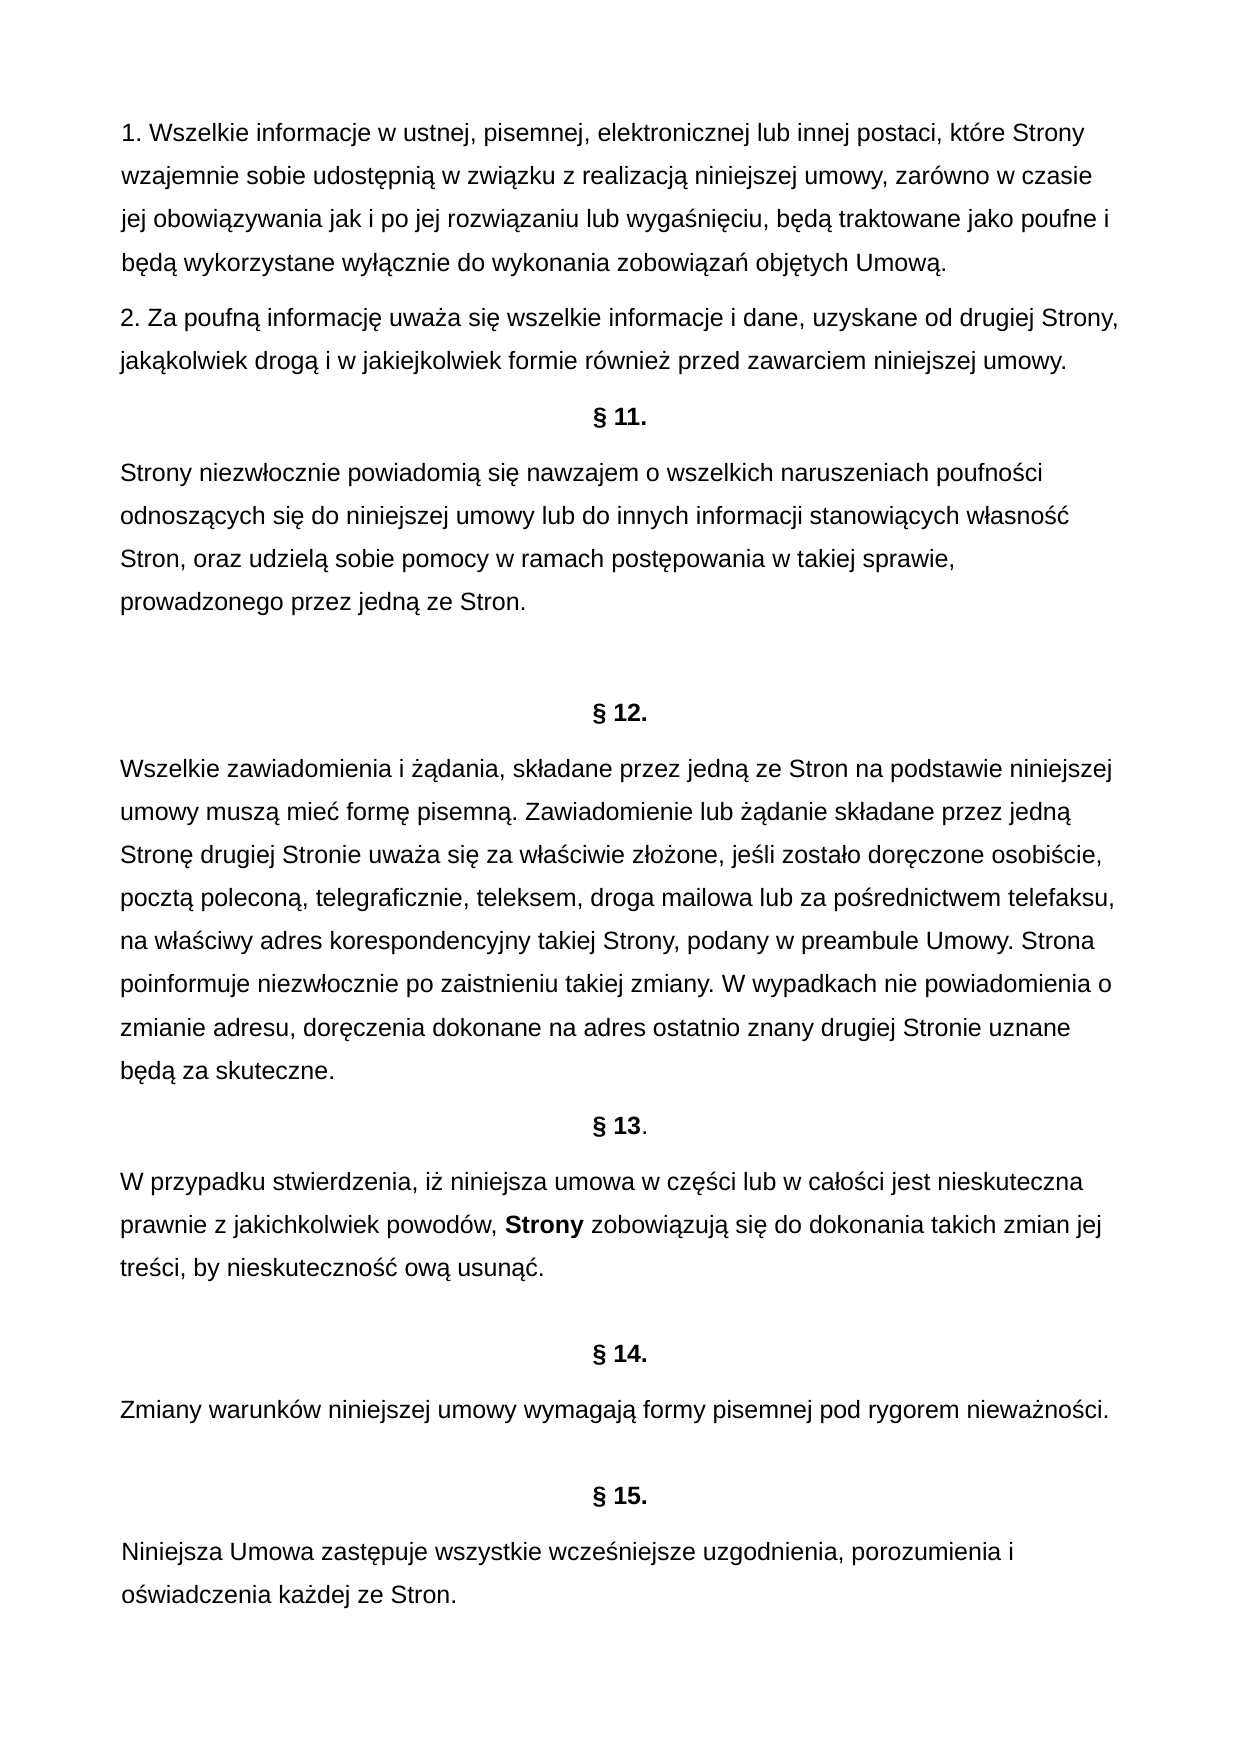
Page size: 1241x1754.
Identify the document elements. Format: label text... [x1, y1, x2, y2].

text § 13. [118, 1111, 1122, 1140]
text § 12. [118, 698, 1122, 727]
text § 15. [118, 1481, 1122, 1510]
text Strony niezwłocznie powiadomią się nawzajem o wszelkich naruszeniach poufności odnoszących się do niniejszej umowy lub do innych informacji stanowiących własność Stron, oraz udzielą sobie pomocy w ramach postępowania w takiej sprawie, prowadzonego przez jedną ze Stron. [120, 457, 1122, 616]
text 2. Za poufną informację uważa się wszelkie informacje i dane, uzyskane od drugiej Strony, jakąkolwiek drogą i w jakiejkolwiek formie również przed zawarciem niniejszej umowy. [120, 303, 1122, 375]
text W przypadku stwierdzenia, iż niniejsza umowa w części lub w całości jest nieskuteczna prawnie z jakichkolwiek powodów, Strony zobowiązują się do dokonania takich zmian jej treści, by nieskuteczność ową usunąć. [120, 1167, 1122, 1282]
text § 14. [118, 1339, 1122, 1368]
text 1. Wszelkie informacje w ustnej, pisemnej, elektronicznej lub innej postaci, które Strony wzajemnie sobie udostępnią w związku z realizacją niniejszej umowy, zarówno w czasie jej obowiązywania jak i po jej rozwiązaniu lub wygaśnięciu, będą traktowane jako poufne i będą wykorzystane wyłącznie do wykonania zobowiązań objętych Umową. [121, 118, 1122, 276]
text Wszelkie zawiadomienia i żądania, składane przez jedną ze Stron na podstawie niniejszej umowy muszą mieć formę pisemną. Zawiadomienie lub żądanie składane przez jedną Stronę drugiej Stronie uważa się za właściwie złożone, jeśli zostało doręczone osobiście, pocztą poleconą, telegraficznie, teleksem, droga mailowa lub za pośrednictwem telefaksu, na właściwy adres korespondencyjny takiej Strony, podany w preambule Umowy. Strona poinformuje niezwłocznie po zaistnieniu takiej zmiany. W wypadkach nie powiadomienia o zmianie adresu, doręczenia dokonane na adres ostatnio znany drugiej Stronie uznane będą za skuteczne. [120, 754, 1122, 1084]
text Zmiany warunków niniejszej umowy wymagają formy pisemnej pod rygorem nieważności. [120, 1395, 1122, 1424]
text Niniejsza Umowa zastępuje wszystkie wcześniejsze uzgodnienia, porozumienia i oświadczenia każdej ze Stron. [121, 1537, 1122, 1609]
text § 11. [118, 402, 1122, 431]
